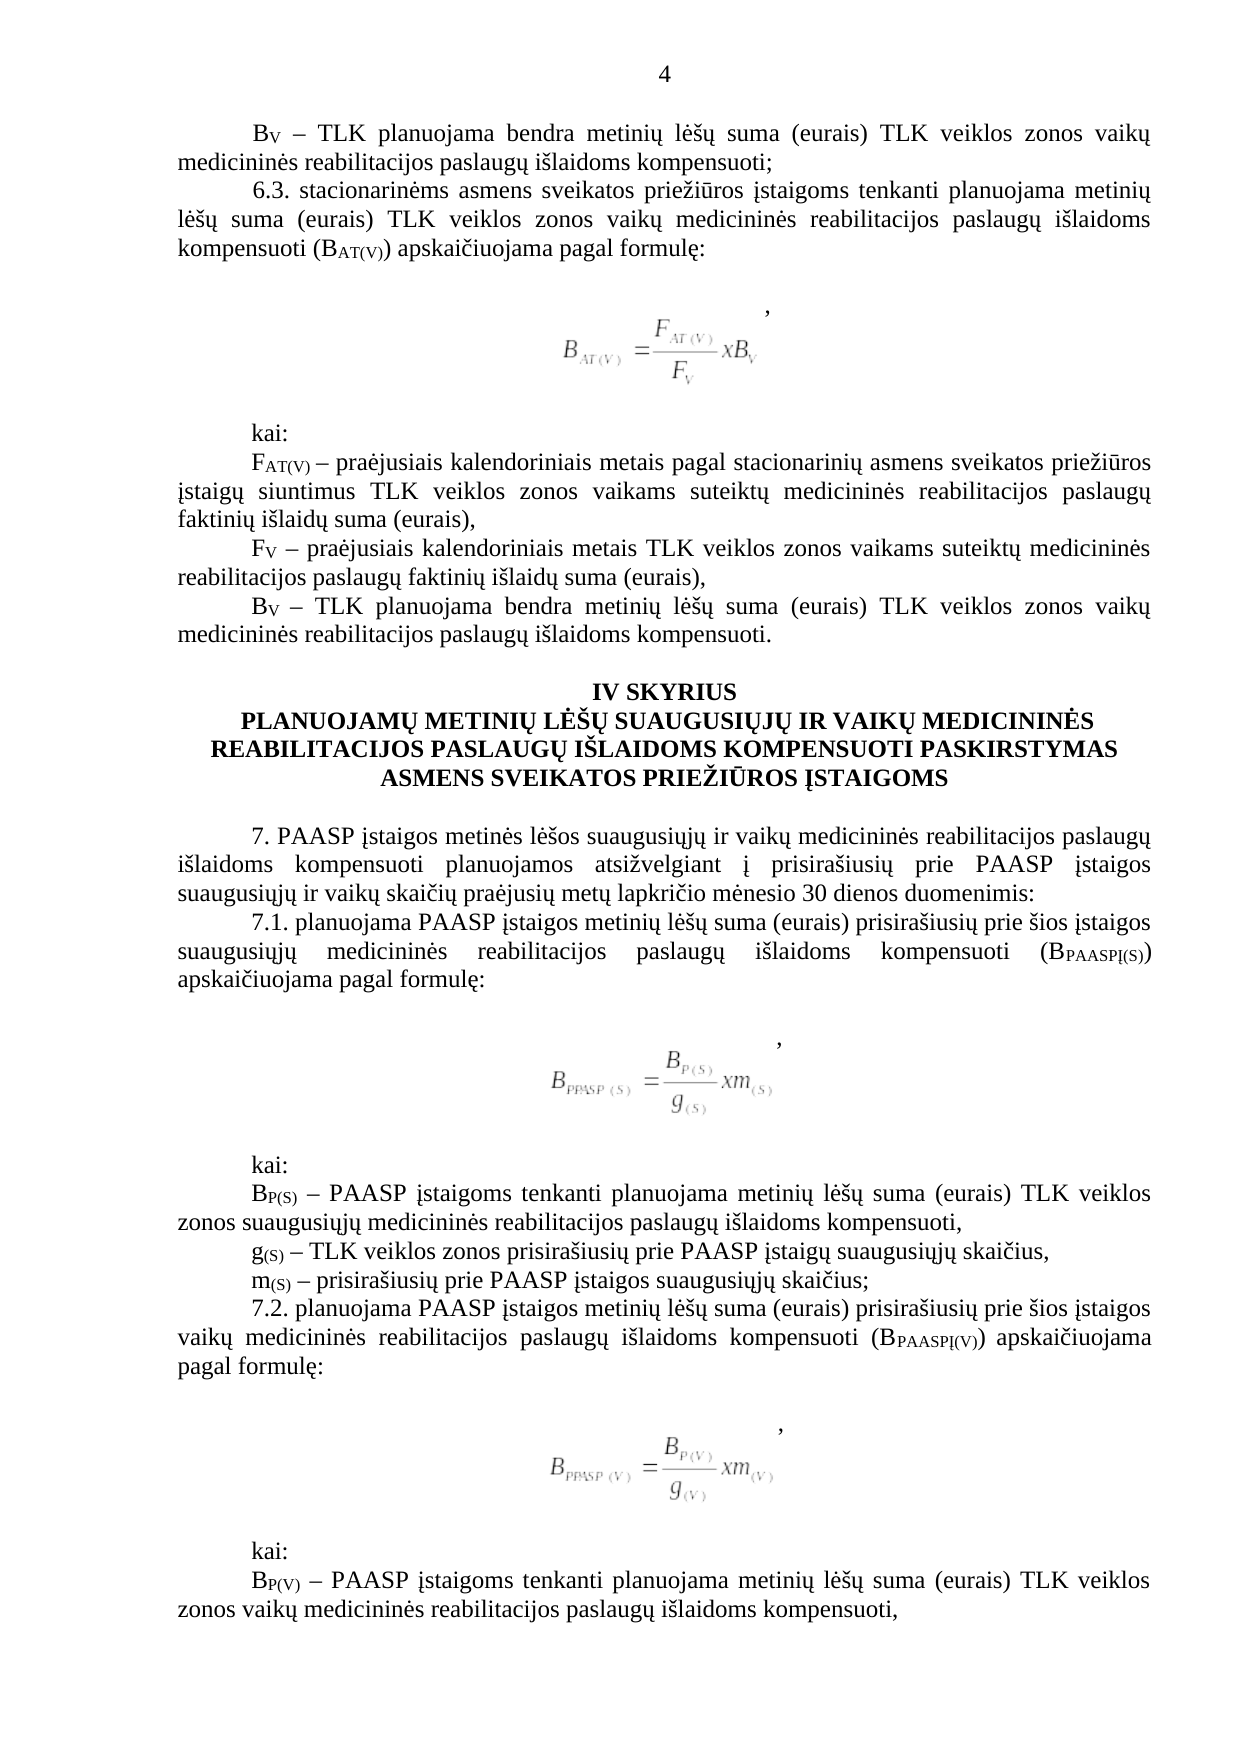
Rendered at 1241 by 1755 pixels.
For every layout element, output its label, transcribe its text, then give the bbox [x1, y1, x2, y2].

text 7.1. planuojama PAASP įstaigos metinių lėšų suma (eurais) prisirašiusių prie šios įstaigos suaugusiųjų medicininės reabilitacijos paslaugų išlaidoms kompensuoti (BPAASPĮ(S)) apskaičiuojama pagal formulę: [177, 907, 1152, 993]
text , [177, 291, 1152, 389]
text , [177, 1022, 1152, 1121]
text 7. PAASP įstaigos metinės lėšos suaugusiųjų ir vaikų medicininės reabilitacijos paslaugų išlaidoms kompensuoti planuojamos atsižvelgiant į prisirašiusių prie PAASP įstaigos suaugusiųjų ir vaikų skaičių praėjusių metų lapkričio mėnesio 30 dienos duomenimis: [177, 821, 1152, 907]
text BP(V) – PAASP įstaigoms tenkanti planuojama metinių lėšų suma (eurais) TLK veiklos zonos vaikų medicininės reabilitacijos paslaugų išlaidoms kompensuoti, [177, 1565, 1152, 1622]
text BV – TLK planuojama bendra metinių lėšų suma (eurais) TLK veiklos zonos vaikų medicininės reabilitacijos paslaugų išlaidoms kompensuoti. [177, 591, 1152, 648]
text FAT(V) – praėjusiais kalendoriniais metais pagal stacionarinių asmens sveikatos priežiūros įstaigų siuntimus TLK veiklos zonos vaikams suteiktų medicininės reabilitacijos paslaugų faktinių išlaidų suma (eurais), [177, 447, 1152, 533]
text IV SKYRIUS [177, 677, 1152, 706]
text kai: [177, 1150, 1152, 1178]
text kai: [177, 418, 1152, 447]
text 6.3. stacionarinėms asmens sveikatos priežiūros įstaigoms tenkanti planuojama metinių lėšų suma (eurais) TLK veiklos zonos vaikų medicininės reabilitacijos paslaugų išlaidoms kompensuoti (BAT(V)) apskaičiuojama pagal formulę: [177, 176, 1152, 262]
text g(S) – TLK veiklos zonos prisirašiusių prie PAASP įstaigų suaugusiųjų skaičius, [177, 1236, 1152, 1265]
text kai: [177, 1536, 1152, 1565]
text PLANUOJAMŲ METINIŲ LĖŠŲ SUAUGUSIŲJŲ IR VAIKŲ MEDICININĖS REABILITACIJOS PASLAUGŲ IŠLAIDOMS KOMPENSUOTI PASKIRSTYMAS ASMENS SVEIKATOS PRIEŽIŪROS ĮSTAIGOMS [177, 706, 1152, 792]
text , [177, 1408, 1152, 1507]
text BP(S) – PAASP įstaigoms tenkanti planuojama metinių lėšų suma (eurais) TLK veiklos zonos suaugusiųjų medicininės reabilitacijos paslaugų išlaidoms kompensuoti, [177, 1178, 1152, 1236]
text m(S) – prisirašiusių prie PAASP įstaigos suaugusiųjų skaičius; [177, 1265, 1152, 1293]
text BV – TLK planuojama bendra metinių lėšų suma (eurais) TLK veiklos zonos vaikų medicininės reabilitacijos paslaugų išlaidoms kompensuoti; [177, 118, 1152, 176]
text 7.2. planuojama PAASP įstaigos metinių lėšų suma (eurais) prisirašiusių prie šios įstaigos vaikų medicininės reabilitacijos paslaugų išlaidoms kompensuoti (BPAASPĮ(V)) apskaičiuojama pagal formulę: [177, 1293, 1152, 1380]
text FV – praėjusiais kalendoriniais metais TLK veiklos zonos vaikams suteiktų medicininės reabilitacijos paslaugų faktinių išlaidų suma (eurais), [177, 533, 1152, 591]
